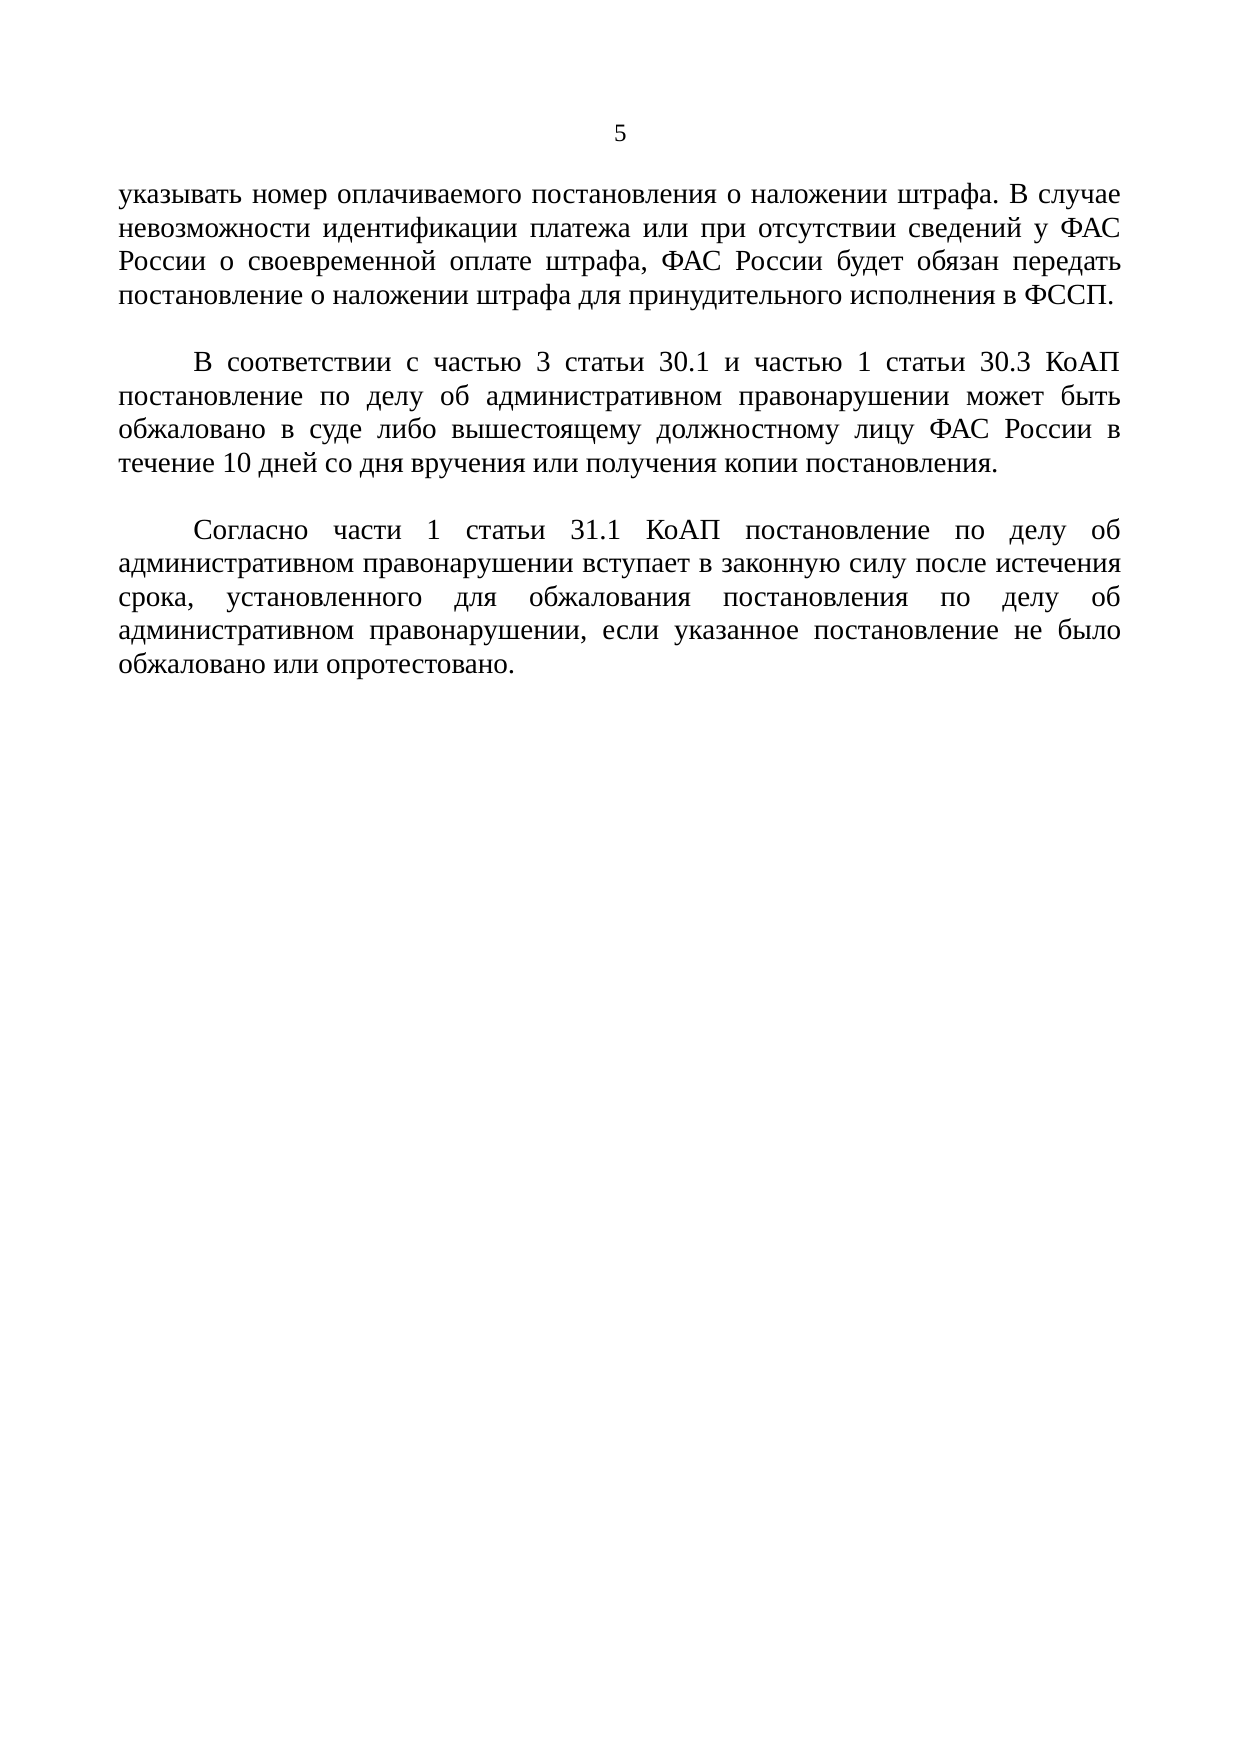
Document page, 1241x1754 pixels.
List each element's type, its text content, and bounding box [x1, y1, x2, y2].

text указывать номер оплачиваемого постановления о наложении штрафа. В случае невозможности идентификации платежа или при отсутствии сведений у ФАС России о своевременной оплате штрафа, ФАС России будет обязан передать постановление о наложении штрафа для принудительного исполнения в ФССП. [118, 176, 1122, 311]
text Согласно части 1 статьи 31.1 КоАП постановление по делу об административном правонарушении вступает в законную силу после истечения срока, установленного для обжалования постановления по делу об административном правонарушении, если указанное постановление не было обжаловано или опротестовано. [118, 512, 1122, 679]
text В соответствии с частью 3 статьи 30.1 и частью 1 статьи 30.3 КоАП постановление по делу об административном правонарушении может быть обжаловано в суде либо вышестоящему должностному лицу ФАС России в течение 10 дней со дня вручения или получения копии постановления. [118, 344, 1122, 478]
